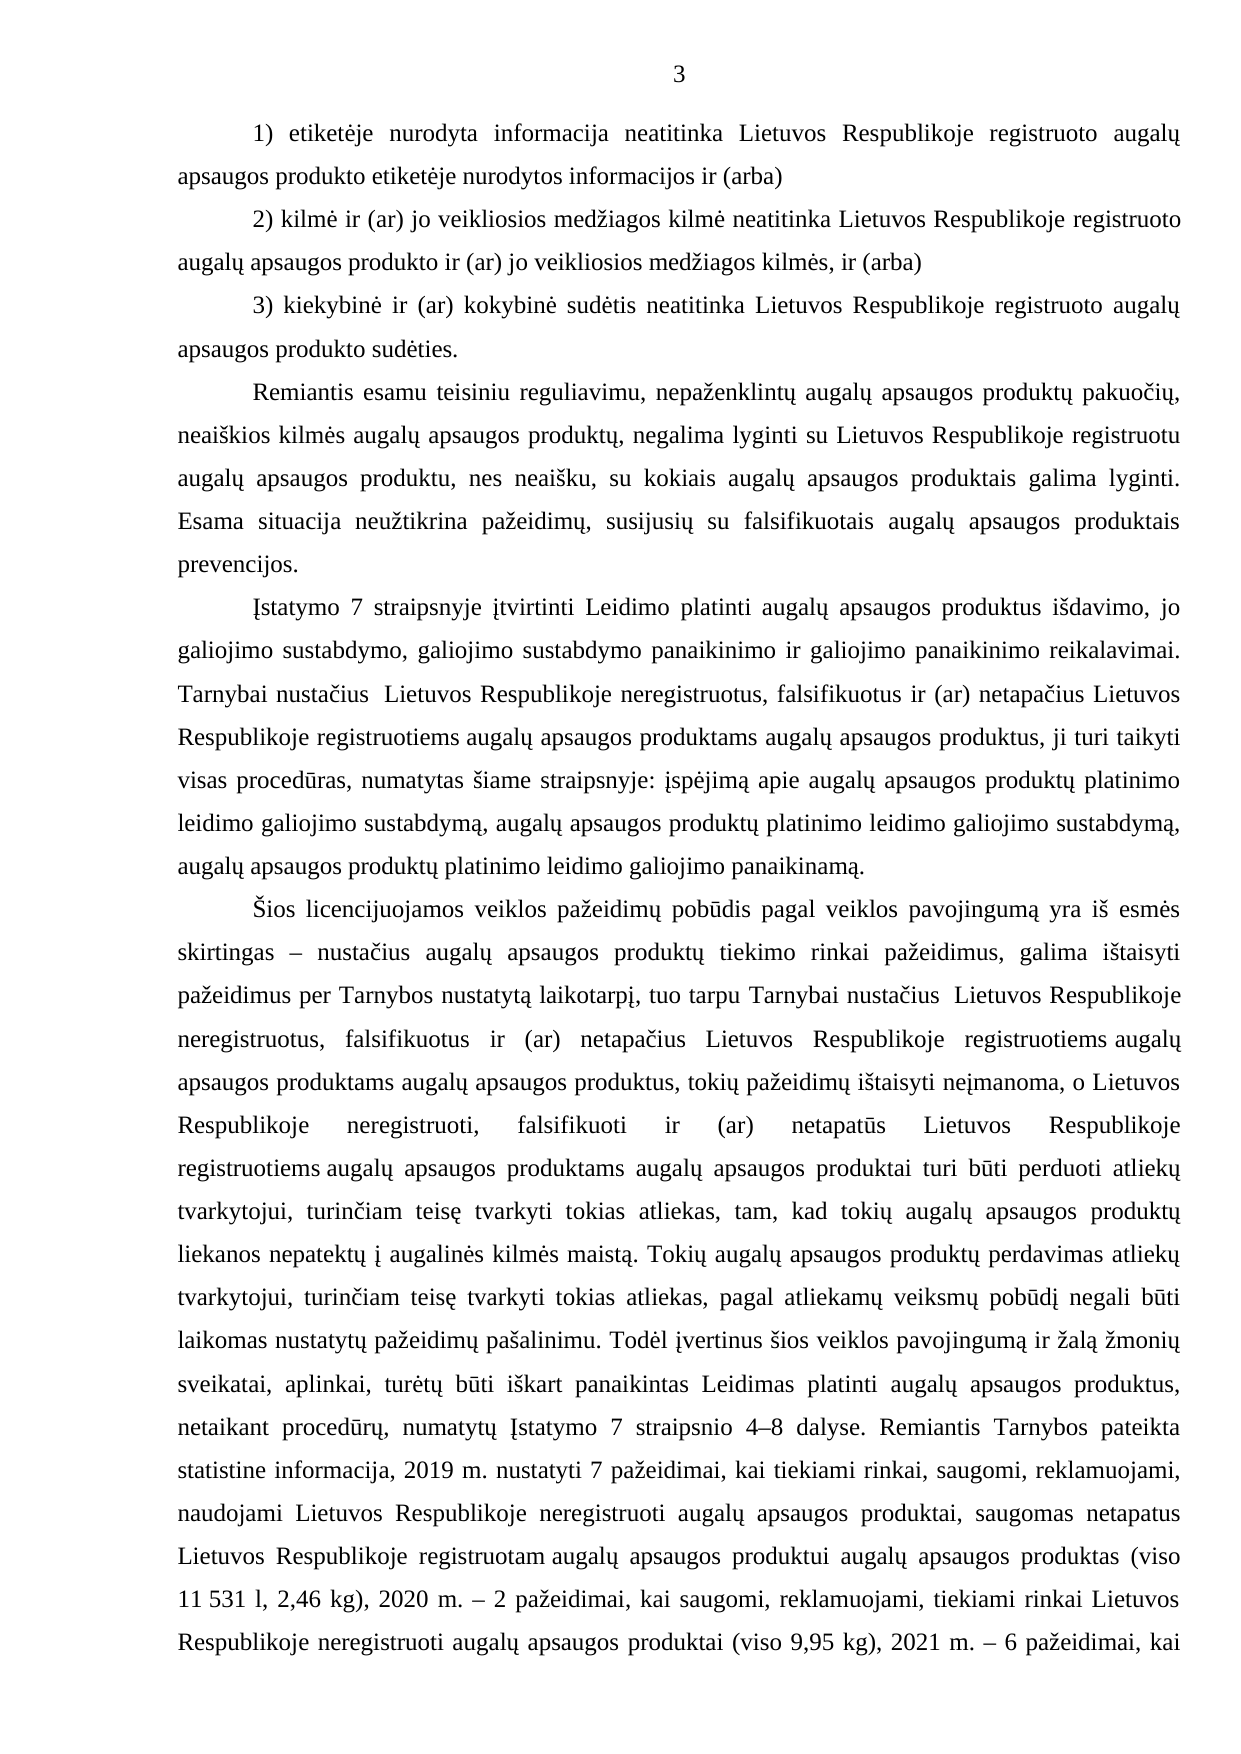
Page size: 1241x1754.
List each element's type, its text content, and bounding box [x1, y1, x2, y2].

text 2) kilmė ir (ar) jo veikliosios medžiagos kilmė neatitinka Lietuvos Respublikoje registruoto augalų apsaugos produkto ir (ar) jo veikliosios medžiagos kilmės, ir (arba) [177, 204, 1181, 276]
text 3) kiekybinė ir (ar) kokybinė sudėtis neatitinka Lietuvos Respublikoje registruoto augalų apsaugos produkto sudėties. [177, 291, 1181, 362]
text 1) etiketėje nurodyta informacija neatitinka Lietuvos Respublikoje registruoto augalų apsaugos produkto etiketėje nurodytos informacijos ir (arba) [177, 118, 1181, 190]
text Remiantis esamu teisiniu reguliavimu, nepaženklintų augalų apsaugos produktų pakuočių, neaiškios kilmės augalų apsaugos produktų, negalima lyginti su Lietuvos Respublikoje registruotu augalų apsaugos produktu, nes neaišku, su kokiais augalų apsaugos produktais galima lyginti. Esama situacija neužtikrina pažeidimų, susijusių su falsifikuotais augalų apsaugos produktais prevencijos. [177, 377, 1181, 578]
text Įstatymo 7 straipsnyje įtvirtinti Leidimo platinti augalų apsaugos produktus išdavimo, jo galiojimo sustabdymo, galiojimo sustabdymo panaikinimo ir galiojimo panaikinimo reikalavimai. Tarnybai nustačius Lietuvos Respublikoje neregistruotus, falsifikuotus ir (ar) netapačius Lietuvos Respublikoje registruotiems augalų apsaugos produktams augalų apsaugos produktus, ji turi taikyti visas procedūras, numatytas šiame straipsnyje: įspėjimą apie augalų apsaugos produktų platinimo leidimo galiojimo sustabdymą, augalų apsaugos produktų platinimo leidimo galiojimo sustabdymą, augalų apsaugos produktų platinimo leidimo galiojimo panaikinamą. [177, 592, 1181, 880]
text Šios licencijuojamos veiklos pažeidimų pobūdis pagal veiklos pavojingumą yra iš esmės skirtingas – nustačius augalų apsaugos produktų tiekimo rinkai pažeidimus, galima ištaisyti pažeidimus per Tarnybos nustatytą laikotarpį, tuo tarpu Tarnybai nustačius Lietuvos Respublikoje neregistruotus, falsifikuotus ir (ar) netapačius Lietuvos Respublikoje registruotiems augalų apsaugos produktams augalų apsaugos produktus, tokių pažeidimų ištaisyti neįmanoma, o Lietuvos Respublikoje neregistruoti, falsifikuoti ir (ar) netapatūs Lietuvos Respublikoje registruotiems augalų apsaugos produktams augalų apsaugos produktai turi būti perduoti atliekų tvarkytojui, turinčiam teisę tvarkyti tokias atliekas, tam, kad tokių augalų apsaugos produktų liekanos nepatektų į augalinės kilmės maistą. Tokių augalų apsaugos produktų perdavimas atliekų tvarkytojui, turinčiam teisę tvarkyti tokias atliekas, pagal atliekamų veiksmų pobūdį negali būti laikomas nustatytų pažeidimų pašalinimu. Todėl įvertinus šios veiklos pavojingumą ir žalą žmonių sveikatai, aplinkai, turėtų būti iškart panaikintas Leidimas platinti augalų apsaugos produktus, netaikant procedūrų, numatytų Įstatymo 7 straipsnio 4–8 dalyse. Remiantis Tarnybos pateikta statistine informacija, 2019 m. nustatyti 7 pažeidimai, kai tiekiami rinkai, saugomi, reklamuojami, naudojami Lietuvos Respublikoje neregistruoti augalų apsaugos produktai, saugomas netapatus Lietuvos Respublikoje registruotam augalų apsaugos produktui augalų apsaugos produktas (viso 11 531 l, 2,46 kg), 2020 m. – 2 pažeidimai, kai saugomi, reklamuojami, tiekiami rinkai Lietuvos Respublikoje neregistruoti augalų apsaugos produktai (viso 9,95 kg), 2021 m. – 6 pažeidimai, kai [177, 894, 1181, 1656]
